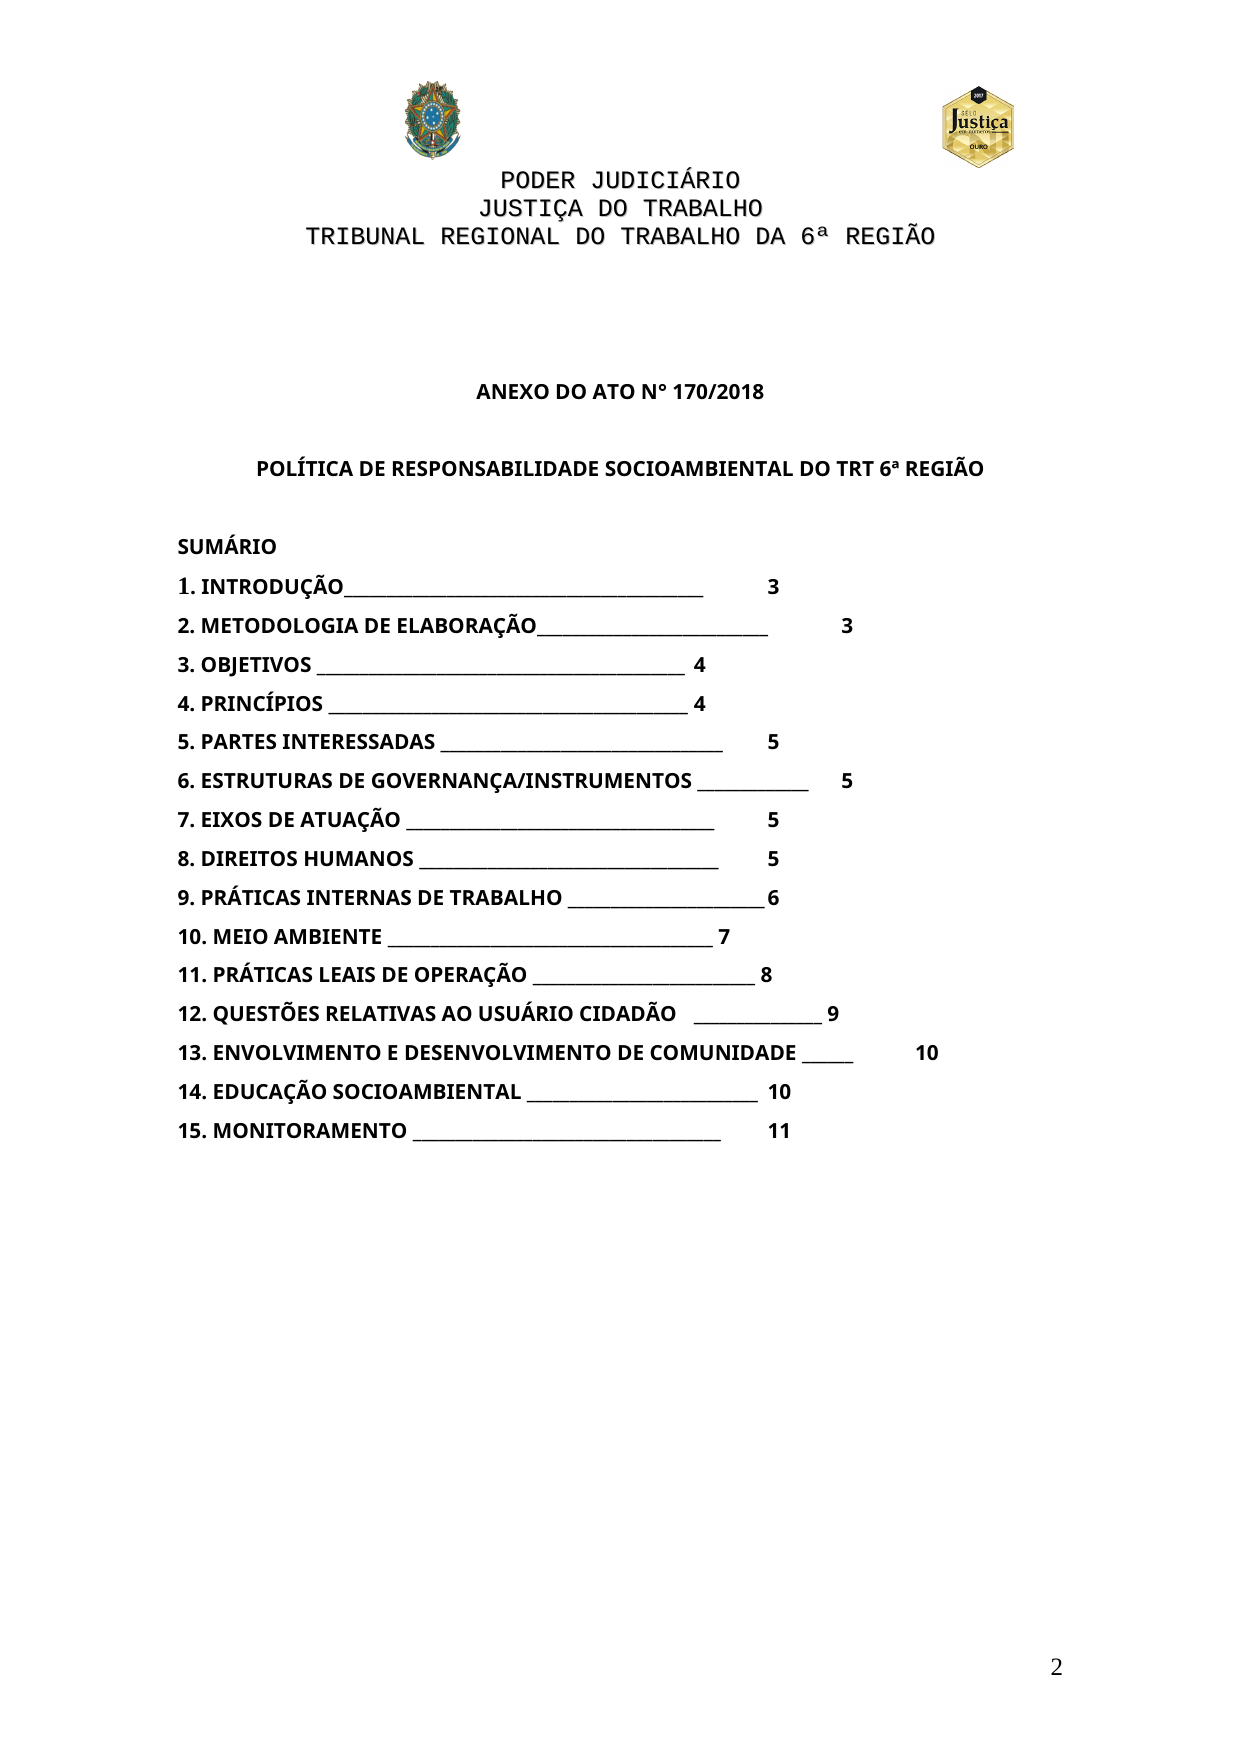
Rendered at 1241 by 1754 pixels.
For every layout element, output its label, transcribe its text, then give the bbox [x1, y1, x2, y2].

text 1. INTRODUÇÃO__________________________________________ 3 [177, 571, 1063, 601]
text 12. QUESTÕES RELATIVAS AO USUÁRIO CIDADÃO _______________ 9 [177, 999, 1063, 1028]
text 15. MONITORAMENTO ____________________________________ 11 [177, 1116, 1063, 1144]
text 13. ENVOLVIMENTO E DESENVOLVIMENTO DE COMUNIDADE ______ 10 [177, 1038, 1063, 1067]
text ANEXO DO ATO N° 170/2018 [177, 377, 1063, 405]
text 8. DIREITOS HUMANOS ___________________________________ 5 [177, 844, 1063, 872]
text 2. METODOLOGIA DE ELABORAÇÃO___________________________ 3 [177, 611, 1063, 639]
text POLÍTICA DE RESPONSABILIDADE SOCIOAMBIENTAL DO TRT 6ª REGIÃO [177, 454, 1063, 483]
picture [404, 81, 461, 160]
text 11. PRÁTICAS LEAIS DE OPERAÇÃO __________________________ 8 [177, 961, 1063, 989]
text SUMÁRIO [177, 532, 1063, 561]
picture [942, 86, 1014, 168]
text 7. EIXOS DE ATUAÇÃO ____________________________________ 5 [177, 805, 1063, 834]
text 6. ESTRUTURAS DE GOVERNANÇA/INSTRUMENTOS _____________ 5 [177, 766, 1063, 795]
text 9. PRÁTICAS INTERNAS DE TRABALHO _______________________ 6 [177, 883, 1063, 911]
text 10. MEIO AMBIENTE ______________________________________ 7 [177, 922, 1063, 950]
text 4. PRINCÍPIOS __________________________________________ 4 [177, 689, 1063, 717]
text 14. EDUCAÇÃO SOCIOAMBIENTAL ___________________________ 10 [177, 1077, 1063, 1106]
text 5. PARTES INTERESSADAS _________________________________ 5 [177, 727, 1063, 756]
text 3. OBJETIVOS ___________________________________________ 4 [177, 650, 1063, 678]
